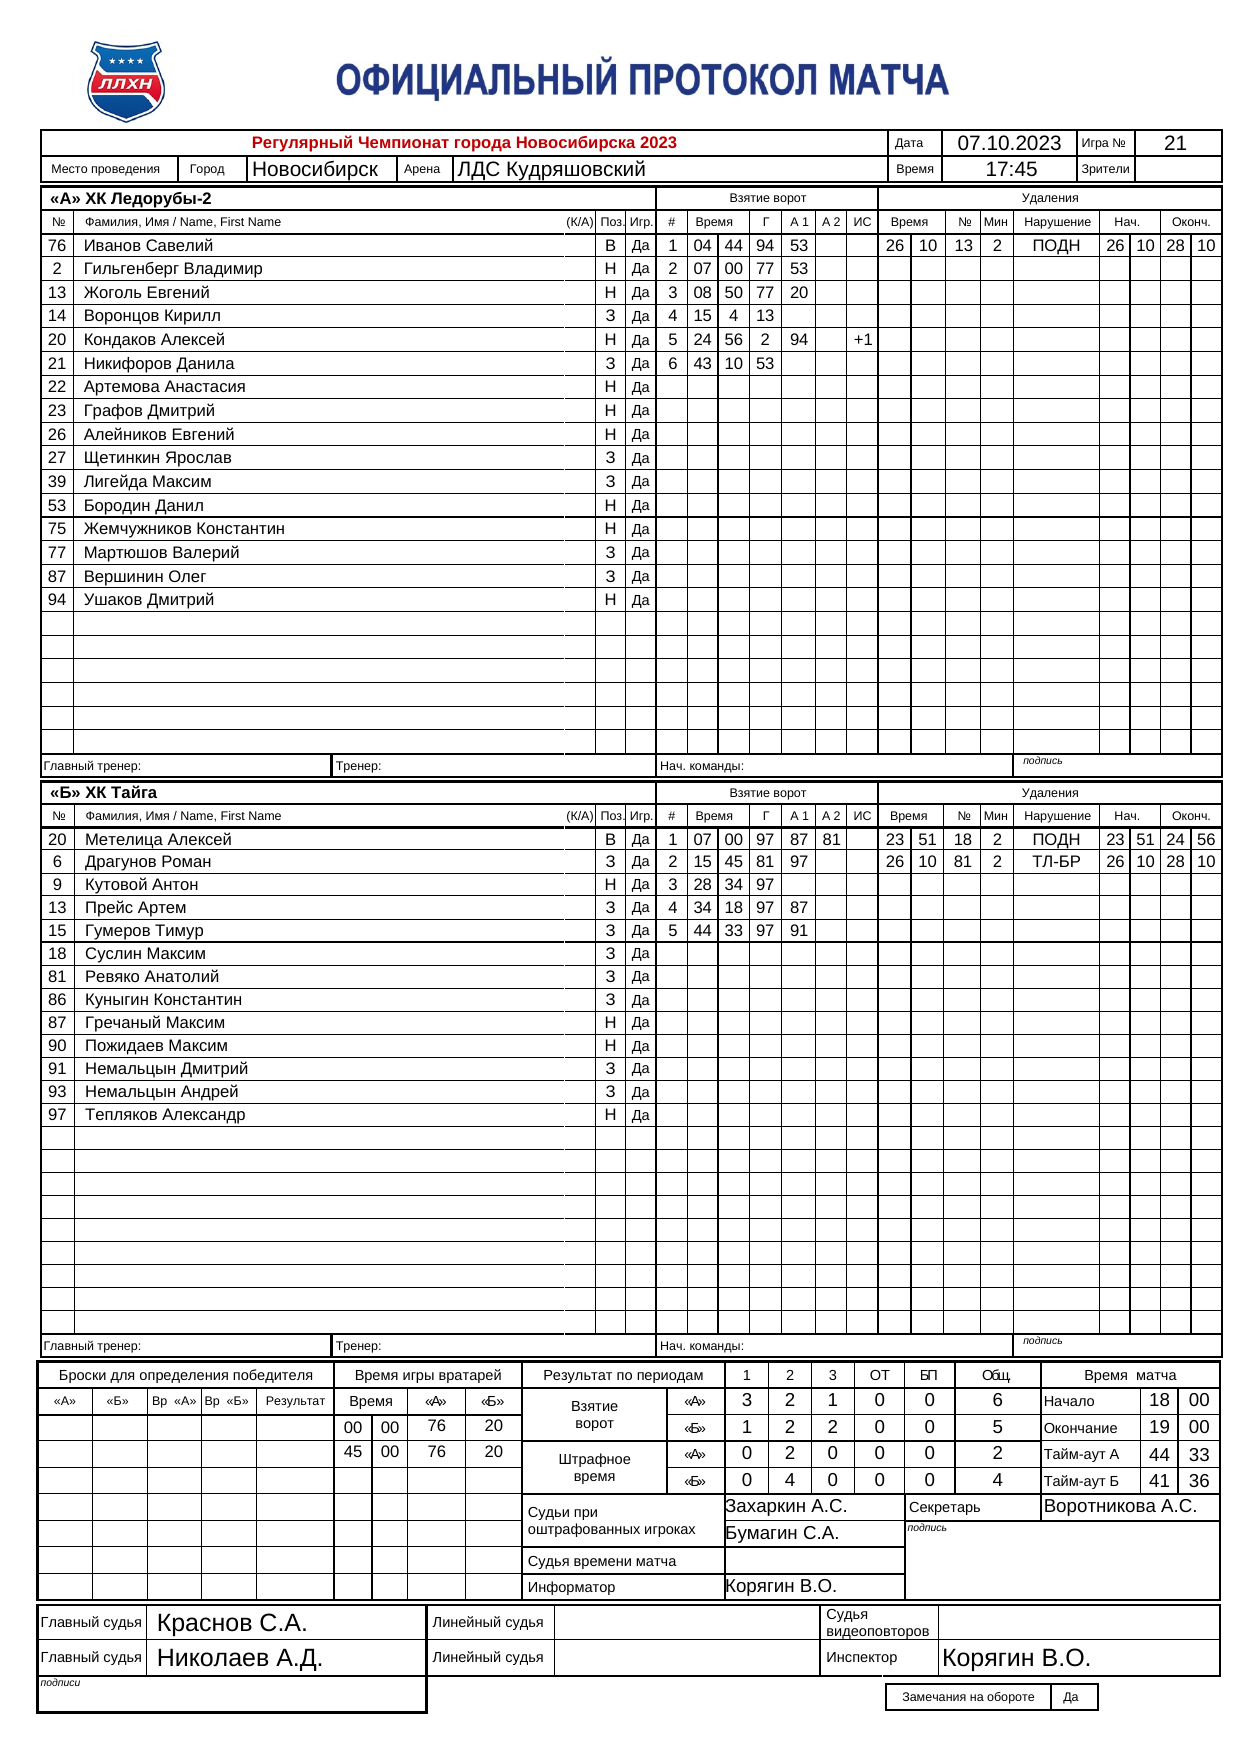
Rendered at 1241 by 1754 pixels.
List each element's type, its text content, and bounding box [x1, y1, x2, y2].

table_cell 97 [750, 896, 781, 918]
table_cell Линейный судья [428, 1606, 554, 1639]
table_cell [879, 966, 910, 987]
table_cell [1014, 1288, 1099, 1310]
table_cell № [946, 211, 980, 233]
table_cell [1014, 328, 1099, 351]
table_cell [1014, 1058, 1099, 1079]
table_header Удаления [879, 188, 1221, 209]
table_cell [688, 683, 717, 706]
table_cell [657, 1242, 687, 1264]
table_cell [373, 1521, 407, 1546]
table_cell Бумагин С.А. [726, 1521, 904, 1546]
table_cell [944, 1173, 980, 1195]
table_cell Графов Дмитрий [74, 399, 564, 422]
table_cell 18 [719, 896, 749, 918]
table_cell [879, 565, 910, 587]
table_cell «Б» [668, 1415, 724, 1440]
table_cell Нач. команды: [657, 755, 1012, 776]
table_cell [565, 352, 595, 374]
table_cell [688, 989, 717, 1011]
table_cell Да [626, 1058, 655, 1079]
table_cell Да [626, 305, 655, 327]
table_cell Нач. [1100, 211, 1160, 233]
table_cell 13 [946, 235, 980, 256]
table_cell [847, 541, 877, 564]
table_cell З [596, 943, 625, 964]
table_cell 2 [956, 1442, 1040, 1467]
table_cell [782, 588, 815, 611]
table_cell [782, 399, 815, 422]
table_cell [912, 305, 945, 327]
table_cell [335, 1574, 371, 1599]
table_cell 91 [42, 1058, 74, 1079]
table_cell [1192, 1219, 1221, 1241]
table_cell [688, 1012, 717, 1033]
table_cell [879, 257, 910, 280]
table_cell Да [626, 943, 655, 964]
table_cell 97 [782, 850, 815, 872]
table_cell [1131, 494, 1160, 516]
table_cell [1131, 1196, 1160, 1218]
table_cell В [596, 235, 625, 256]
table_cell [688, 1288, 717, 1310]
table_cell [39, 1416, 92, 1440]
table_cell [42, 1196, 74, 1218]
table_header БП [905, 1363, 954, 1387]
table_cell [596, 1150, 625, 1172]
table_cell 81 [944, 850, 980, 872]
table_cell Фамилия, Имя / Name, First Name [74, 211, 565, 233]
table_cell [912, 1311, 943, 1333]
table_cell [946, 352, 980, 374]
table_cell [1131, 257, 1160, 280]
table_cell [1131, 399, 1160, 422]
table_cell [1100, 305, 1129, 327]
table_cell [657, 518, 687, 540]
table_cell # [657, 805, 687, 826]
table_cell З [596, 305, 625, 327]
table_cell 17:45 [943, 157, 1076, 181]
table_cell 56 [719, 328, 749, 351]
table_cell Время [335, 1389, 407, 1413]
table_cell [565, 1288, 595, 1310]
table_cell [466, 1547, 521, 1573]
table_cell [565, 1265, 595, 1287]
table_cell [565, 636, 595, 658]
table_cell [1192, 494, 1221, 516]
table_cell [1100, 1288, 1129, 1310]
table_cell [373, 1494, 407, 1520]
table_cell [565, 659, 595, 682]
table_cell 0 [855, 1468, 904, 1493]
table_cell 50 [719, 281, 749, 303]
table_cell [688, 1058, 717, 1079]
table_cell [879, 1012, 910, 1033]
table_cell 2 [657, 850, 687, 872]
table_cell [74, 612, 564, 634]
table_cell 18 [42, 943, 74, 964]
table_cell [782, 376, 815, 398]
table_cell [912, 399, 945, 422]
table_cell [944, 1081, 980, 1103]
table_cell [816, 588, 846, 611]
table_cell [879, 612, 910, 634]
table_cell 34 [688, 896, 717, 918]
table_cell Да [626, 281, 655, 303]
table_cell [565, 470, 595, 493]
table_cell [750, 565, 781, 587]
table_cell [1161, 730, 1190, 753]
table_cell [1161, 281, 1190, 303]
table_cell 24 [688, 328, 717, 351]
table_cell [42, 1288, 74, 1310]
table_cell Н [596, 281, 625, 303]
table_cell [657, 1311, 687, 1333]
table_cell [75, 1219, 564, 1241]
table_cell [202, 1468, 256, 1493]
table_cell [912, 541, 945, 564]
table_cell [93, 1521, 147, 1546]
table_cell Иванов Савелий [74, 235, 564, 256]
table_cell [1100, 1127, 1129, 1149]
table_cell [1100, 683, 1129, 706]
table_cell 27 [42, 446, 73, 469]
table_cell Н [596, 494, 625, 516]
table_cell Время [688, 211, 749, 233]
table_cell [1100, 494, 1129, 516]
table_cell [879, 943, 910, 964]
table_cell [816, 235, 846, 256]
table_cell Игр. [626, 805, 655, 826]
table_cell [719, 399, 749, 422]
table_cell Да [626, 565, 655, 587]
table_cell 07 [688, 257, 717, 280]
table_cell [202, 1547, 256, 1573]
table_cell [981, 1173, 1013, 1195]
table_cell [565, 518, 595, 540]
table_cell [1192, 1196, 1221, 1218]
table_cell [879, 1081, 910, 1103]
table_cell [1100, 1242, 1129, 1264]
table_cell [466, 1574, 521, 1599]
table_cell 07 [688, 829, 717, 849]
table_cell Жемчужников Константин [74, 518, 564, 540]
table_cell [782, 1035, 815, 1057]
table_cell [750, 1127, 781, 1149]
table_header Взятие ворот [657, 188, 877, 209]
table_cell [912, 1219, 943, 1241]
table_cell [1014, 896, 1099, 918]
table_cell [1131, 1311, 1160, 1333]
table_cell [847, 1288, 877, 1310]
table_cell [1192, 730, 1221, 753]
table_cell [1100, 1058, 1129, 1079]
table_cell 0 [905, 1442, 954, 1467]
table_cell Оконч. [1161, 805, 1221, 826]
table_cell [565, 446, 595, 469]
table_cell 56 [1192, 829, 1221, 849]
table_cell [657, 1173, 687, 1195]
table_cell ПОДН [1014, 829, 1099, 849]
table_cell [750, 683, 781, 706]
table_cell [1131, 659, 1160, 682]
table_cell [1161, 943, 1190, 964]
table_cell 94 [42, 588, 73, 611]
table_cell З [596, 1058, 625, 1079]
table_cell [1014, 707, 1099, 729]
table_cell [847, 518, 877, 540]
table_cell [847, 1012, 877, 1033]
table_cell 94 [782, 328, 815, 351]
table_header Регулярный Чемпионат города Новосибирска 2023 [42, 131, 887, 155]
table_cell [981, 305, 1013, 327]
table_cell З [596, 470, 625, 493]
table_cell [912, 707, 945, 729]
table_cell Н [596, 874, 625, 895]
table_cell 0 [855, 1415, 904, 1440]
table_cell [688, 1035, 717, 1057]
table_cell 86 [42, 989, 74, 1011]
table_cell 10 [1192, 850, 1221, 872]
table_cell [912, 1196, 943, 1218]
table_cell [879, 446, 910, 469]
table_cell [847, 235, 877, 256]
table_cell [1014, 470, 1099, 493]
table_cell [42, 1219, 74, 1241]
table_cell 23 [879, 829, 910, 849]
table_cell [335, 1521, 371, 1546]
table_cell 20 [42, 328, 73, 351]
table_cell [75, 1242, 564, 1264]
table_cell [1161, 612, 1190, 634]
table_cell Поз. [596, 211, 625, 233]
table_cell [1161, 874, 1190, 895]
table_cell [719, 470, 749, 493]
table_cell [847, 305, 877, 327]
table_cell 53 [782, 257, 815, 280]
table_cell [944, 1035, 980, 1057]
table_cell [719, 541, 749, 564]
table_cell Н [596, 399, 625, 422]
table_cell [1014, 989, 1099, 1011]
table_cell [750, 541, 781, 564]
table_cell [626, 730, 655, 753]
table_cell [879, 1219, 910, 1241]
table_cell [816, 305, 846, 327]
table_cell [1131, 636, 1160, 658]
table_cell [981, 659, 1013, 682]
table_cell [1100, 1035, 1129, 1057]
table_cell [912, 352, 945, 374]
table_cell [912, 470, 945, 493]
table_cell [408, 1494, 465, 1520]
table_cell [1014, 1173, 1099, 1195]
table_cell Линейный судья [428, 1640, 554, 1675]
table_cell Н [596, 328, 625, 351]
table_cell [565, 235, 595, 256]
table_cell [944, 1150, 980, 1172]
table_cell [750, 1311, 781, 1333]
table_cell [719, 1242, 749, 1264]
table_cell [148, 1521, 201, 1546]
table_cell 2 [769, 1389, 811, 1413]
table_cell [847, 989, 877, 1011]
table_cell [657, 1035, 687, 1057]
table_cell [1192, 612, 1221, 634]
table_cell [688, 446, 717, 469]
table_cell Гречаный Максим [75, 1012, 564, 1033]
table_cell [1192, 376, 1221, 398]
table_cell [719, 1173, 749, 1195]
table_cell [719, 588, 749, 611]
table_cell [626, 1127, 655, 1149]
table_cell [719, 730, 749, 753]
table_cell [657, 636, 687, 658]
table_cell [750, 518, 781, 540]
table_cell [912, 281, 945, 303]
table_cell 2 [812, 1415, 854, 1440]
table_cell [816, 1173, 846, 1195]
table_cell [847, 446, 877, 469]
table_cell [148, 1441, 201, 1467]
table_cell [1192, 399, 1221, 422]
table_cell [1014, 874, 1099, 895]
table_cell Да [626, 446, 655, 469]
table_cell [596, 730, 625, 753]
table_cell [879, 1288, 910, 1310]
table_cell [688, 1150, 717, 1172]
table_cell [1161, 636, 1190, 658]
table_cell Да [626, 376, 655, 398]
table_cell [565, 1150, 595, 1172]
table_cell 2 [981, 829, 1013, 849]
table_cell [1161, 659, 1190, 682]
table_cell [39, 1441, 92, 1467]
table_cell 10 [719, 352, 749, 374]
table_cell 81 [750, 850, 781, 872]
table_cell [466, 1494, 521, 1520]
table_cell [750, 966, 781, 987]
table_cell [1161, 518, 1190, 540]
table_cell Вершинин Олег [74, 565, 564, 587]
table_cell [688, 659, 717, 682]
table_cell [816, 541, 846, 564]
table_cell [879, 730, 910, 753]
table_cell 6 [42, 850, 74, 872]
table_cell [1100, 1311, 1129, 1333]
table_cell [626, 1311, 655, 1333]
table_cell [981, 257, 1013, 280]
table_cell 26 [1100, 850, 1129, 872]
table_cell [1014, 1012, 1099, 1033]
table_cell [657, 399, 687, 422]
table_cell Ревяко Анатолий [75, 966, 564, 987]
table_cell [565, 1311, 595, 1333]
table_cell [782, 423, 815, 445]
table_cell [782, 1265, 815, 1287]
table_cell [1161, 1104, 1190, 1126]
table_cell [1100, 446, 1129, 469]
table_cell 15 [42, 920, 74, 941]
table_cell 10 [1131, 235, 1160, 256]
table_cell [981, 943, 1013, 964]
table_cell Н [596, 257, 625, 280]
table_cell [946, 399, 980, 422]
table_cell [1100, 518, 1129, 540]
table_cell [847, 565, 877, 587]
table_cell [782, 943, 815, 964]
table_cell [912, 446, 945, 469]
table_cell [565, 305, 595, 327]
table_cell [879, 707, 910, 729]
table_cell Окончание [1042, 1415, 1140, 1440]
table_cell [1192, 1242, 1221, 1264]
table_cell [782, 1173, 815, 1195]
table_cell [750, 588, 781, 611]
table_cell [981, 989, 1013, 1011]
table_cell [42, 612, 73, 634]
table_cell [1161, 683, 1190, 706]
table_cell [202, 1494, 256, 1520]
table_cell 21 [42, 352, 73, 374]
table_cell [912, 257, 945, 280]
table_cell [93, 1441, 147, 1467]
table_cell [1014, 494, 1099, 516]
table_cell [148, 1574, 201, 1599]
table_cell [981, 730, 1013, 753]
table_cell [657, 1219, 687, 1241]
table_cell Место проведения [42, 157, 177, 181]
table_cell [879, 636, 910, 658]
table_cell [373, 1547, 407, 1573]
table_cell «А» [668, 1442, 724, 1467]
table_cell [719, 1219, 749, 1241]
table_cell [946, 541, 980, 564]
table_cell Да [626, 352, 655, 374]
table_cell Начало [1042, 1389, 1140, 1413]
table_cell (К/А) [565, 211, 595, 233]
table_cell [750, 1058, 781, 1079]
table_cell [1014, 943, 1099, 964]
table_cell Тренер: [333, 1335, 655, 1356]
table_cell [1131, 730, 1160, 753]
table_cell [782, 1150, 815, 1172]
table_cell 4 [769, 1468, 811, 1493]
table_cell [719, 494, 749, 516]
table_cell [1100, 376, 1129, 398]
table_cell З [596, 896, 625, 918]
table_cell [847, 1265, 877, 1287]
table_cell [912, 1242, 943, 1264]
table_cell Нач. [1100, 805, 1160, 826]
table_cell [1161, 1196, 1190, 1218]
table_cell [1192, 423, 1221, 445]
table_cell [981, 399, 1013, 422]
table_cell [1192, 1311, 1221, 1333]
table_cell [981, 446, 1013, 469]
table_cell [565, 874, 595, 895]
table_cell [879, 494, 910, 516]
table_cell 00 [719, 829, 749, 849]
table_cell [719, 1104, 749, 1126]
table_cell [750, 707, 781, 729]
table_cell Ушаков Дмитрий [74, 588, 564, 611]
table_cell [626, 1173, 655, 1195]
table_cell [782, 874, 815, 895]
table_cell [1131, 1265, 1160, 1287]
table_cell [816, 257, 846, 280]
table_cell [1131, 376, 1160, 398]
table_cell 00 [373, 1416, 407, 1440]
table_cell [1161, 1173, 1190, 1195]
table_cell ИС [847, 805, 877, 826]
table_cell [565, 966, 595, 987]
table_cell [981, 281, 1013, 303]
table_cell [42, 683, 73, 706]
picture [5, 28, 1179, 129]
table_cell [1161, 470, 1190, 493]
table_cell [1100, 588, 1129, 611]
table_cell [750, 636, 781, 658]
table_cell [1131, 707, 1160, 729]
table_cell [946, 328, 980, 351]
table_cell [39, 1468, 92, 1493]
table_cell [782, 1311, 815, 1333]
table_cell [1100, 328, 1129, 351]
table_cell 26 [879, 850, 910, 872]
table_cell [912, 636, 945, 658]
table_cell [1161, 1265, 1190, 1287]
table_cell [1014, 1127, 1099, 1149]
table_cell 77 [750, 257, 781, 280]
table_header Время игры вратарей [335, 1363, 521, 1387]
table_cell Да [626, 1081, 655, 1103]
table_cell [816, 1104, 846, 1126]
table_cell [1100, 1173, 1129, 1195]
table_cell [596, 683, 625, 706]
table_cell подпись [1014, 755, 1221, 776]
table_cell [335, 1547, 371, 1573]
table_cell [75, 1288, 564, 1310]
table_cell [847, 1127, 877, 1149]
table_cell Корягин В.О. [726, 1575, 904, 1599]
table_cell [912, 1104, 943, 1126]
table_cell [981, 494, 1013, 516]
table_cell Да [626, 1035, 655, 1057]
table_cell [912, 659, 945, 682]
table_cell [688, 588, 717, 611]
table_cell [750, 1265, 781, 1287]
table_cell [782, 989, 815, 1011]
table_cell [847, 829, 877, 849]
table_cell [782, 1219, 815, 1241]
table_cell 00 [1179, 1415, 1219, 1440]
table_cell [879, 518, 910, 540]
table_cell [93, 1416, 147, 1440]
table_cell [202, 1521, 256, 1546]
table_cell [565, 989, 595, 1011]
table_cell [981, 1081, 1013, 1103]
table_cell [879, 588, 910, 611]
table_cell [912, 874, 943, 895]
table_cell Да [626, 235, 655, 256]
table_cell 90 [42, 1035, 74, 1057]
table_cell [466, 1521, 521, 1546]
table_cell # [657, 211, 687, 233]
table_cell 5 [657, 328, 687, 351]
table_cell 23 [1100, 829, 1129, 849]
table_cell [1131, 683, 1160, 706]
table_cell [1131, 1012, 1160, 1033]
table_cell [688, 565, 717, 587]
table_cell [879, 376, 910, 398]
table_cell [782, 730, 815, 753]
table_cell [39, 1547, 92, 1573]
table_header 3 [812, 1363, 854, 1387]
table_cell [42, 1242, 74, 1264]
table_cell [657, 423, 687, 445]
table_cell 39 [42, 470, 73, 493]
table_cell [944, 1288, 980, 1310]
table_cell [944, 1058, 980, 1079]
table_header «Б» ХК Тайга [42, 783, 655, 803]
table_cell [946, 494, 980, 516]
table_cell [555, 1606, 819, 1639]
table_header Броски для определения победителя [39, 1363, 333, 1387]
table_cell [879, 423, 910, 445]
table_cell [657, 494, 687, 516]
table_header Замечания на обороте [887, 1685, 1050, 1709]
table_cell Да [626, 541, 655, 564]
table_cell [466, 1468, 521, 1493]
table_header 07.10.2023 [943, 131, 1076, 155]
table_cell [565, 612, 595, 634]
table_cell Игр. [626, 211, 655, 233]
table_cell [148, 1416, 201, 1440]
table_cell Краснов С.А. [147, 1606, 425, 1639]
table_cell [981, 707, 1013, 729]
table_cell [719, 1035, 749, 1057]
table_cell [816, 1035, 846, 1057]
table_cell [1014, 1150, 1099, 1172]
table_cell [981, 966, 1013, 987]
table_cell [1131, 989, 1160, 1011]
table_cell Пожидаев Максим [75, 1035, 564, 1057]
table_cell 1 [657, 829, 687, 849]
table_cell [782, 966, 815, 987]
table_cell [816, 1242, 846, 1264]
table_cell [912, 1150, 943, 1172]
table_cell [816, 494, 846, 516]
table_cell [1161, 1219, 1190, 1241]
table_cell [944, 1265, 980, 1287]
table_cell [946, 730, 980, 753]
table_cell [1131, 423, 1160, 445]
table_cell [1131, 1150, 1160, 1172]
table_cell [879, 896, 910, 918]
table_cell [719, 966, 749, 987]
table_cell [847, 399, 877, 422]
table_cell [981, 352, 1013, 374]
table_cell [74, 636, 564, 658]
table_cell [555, 1640, 819, 1675]
table_cell [847, 683, 877, 706]
table_cell [782, 636, 815, 658]
table_cell [688, 1081, 717, 1103]
table_cell [1100, 707, 1129, 729]
table_cell [879, 399, 910, 422]
table_cell [657, 1058, 687, 1079]
table_cell [1161, 1127, 1190, 1149]
table_cell [626, 707, 655, 729]
table_cell З [596, 446, 625, 469]
table_cell [42, 707, 73, 729]
table_cell [879, 352, 910, 374]
table_cell [565, 896, 595, 918]
table_cell [75, 1311, 564, 1333]
table_cell 36 [1179, 1468, 1219, 1493]
table_cell [1100, 920, 1129, 941]
table_cell [565, 541, 595, 564]
table_cell [879, 328, 910, 351]
table_cell [1014, 281, 1099, 303]
table_cell Фамилия, Имя / Name, First Name [75, 805, 565, 826]
table_cell [1131, 1035, 1160, 1057]
table_cell [816, 1150, 846, 1172]
table_cell [946, 281, 980, 303]
table_cell [816, 352, 846, 374]
table_cell [657, 659, 687, 682]
table_cell [939, 1606, 1219, 1639]
table_cell [719, 1150, 749, 1172]
table_cell [946, 470, 980, 493]
table_cell [879, 470, 910, 493]
table_cell 0 [905, 1415, 954, 1440]
table_cell [1161, 1035, 1190, 1057]
table_cell [148, 1547, 201, 1573]
table_cell [879, 989, 910, 1011]
table_cell [1161, 920, 1190, 941]
table_cell [847, 494, 877, 516]
table_cell Время [879, 211, 945, 233]
table_cell [719, 683, 749, 706]
table_cell [626, 636, 655, 658]
table_cell Поз. [596, 805, 625, 826]
table_cell подписи [39, 1677, 425, 1711]
table_cell 45 [719, 850, 749, 872]
table_cell [1192, 1288, 1221, 1310]
table_cell З [596, 352, 625, 374]
table_cell 97 [750, 920, 781, 941]
table_cell [750, 989, 781, 1011]
table_cell [1161, 1012, 1190, 1033]
table_cell [847, 612, 877, 634]
table_cell [750, 399, 781, 422]
table_cell [39, 1521, 92, 1546]
table_cell [750, 1219, 781, 1241]
table_cell З [596, 541, 625, 564]
table_cell ЛДС Кудряшовский [454, 157, 887, 181]
table_cell [816, 659, 846, 682]
table_cell Алейников Евгений [74, 423, 564, 445]
table_cell Главный судья [39, 1606, 146, 1639]
table_cell [657, 541, 687, 564]
table_cell [1100, 1219, 1129, 1241]
table_cell [719, 565, 749, 587]
table_cell 44 [719, 235, 749, 256]
table_cell 76 [408, 1441, 465, 1467]
table_cell [912, 1288, 943, 1310]
table_cell Бородин Данил [74, 494, 564, 516]
table_cell Да [626, 989, 655, 1011]
table_cell [148, 1468, 201, 1493]
table_cell [719, 1311, 749, 1333]
table_cell [1014, 1311, 1099, 1333]
table_cell [565, 1081, 595, 1103]
table_cell [1014, 1196, 1099, 1218]
table_cell 6 [956, 1389, 1040, 1413]
table_cell [750, 943, 781, 964]
table_cell [565, 423, 595, 445]
table_cell [1192, 1035, 1221, 1057]
table_cell [946, 565, 980, 587]
table_cell [626, 683, 655, 706]
table_cell 53 [750, 352, 781, 374]
table_cell 20 [466, 1441, 521, 1467]
table_cell 34 [719, 874, 749, 895]
table_cell [1100, 1012, 1129, 1033]
table_cell 97 [750, 829, 781, 849]
table_cell [1161, 376, 1190, 398]
table_cell [657, 446, 687, 469]
table_cell 53 [782, 235, 815, 256]
table_cell [42, 730, 73, 753]
table_cell [1192, 1173, 1221, 1195]
table_cell 0 [855, 1389, 904, 1413]
table_cell [657, 989, 687, 1011]
table_cell [565, 730, 595, 753]
table_cell Да [626, 423, 655, 445]
table_cell [981, 518, 1013, 540]
table_cell 13 [42, 896, 74, 918]
table_cell 87 [782, 896, 815, 918]
table_cell Да [626, 1012, 655, 1033]
table_cell [596, 612, 625, 634]
table_cell [42, 659, 73, 682]
table_cell [1014, 659, 1099, 682]
table_cell Да [626, 328, 655, 351]
table_cell [847, 1058, 877, 1079]
table_cell [39, 1574, 92, 1599]
table_cell [981, 1104, 1013, 1126]
table_cell [847, 1150, 877, 1172]
table_cell [1131, 1058, 1160, 1079]
table_cell З [596, 1081, 625, 1103]
table_cell [74, 659, 564, 682]
table_cell [688, 494, 717, 516]
table_cell [816, 636, 846, 658]
table_cell (К/А) [565, 805, 595, 826]
table_cell 33 [1179, 1441, 1219, 1467]
table_cell «А» [668, 1389, 724, 1413]
table_cell Н [596, 376, 625, 398]
table_cell [816, 1012, 846, 1033]
table_cell [565, 707, 595, 729]
table_cell [912, 423, 945, 445]
table_cell [719, 943, 749, 964]
table_cell [816, 281, 846, 303]
table_cell [688, 636, 717, 658]
table_cell [1131, 1081, 1160, 1103]
table_cell [750, 423, 781, 445]
table_cell [782, 565, 815, 587]
table_cell З [596, 565, 625, 587]
table_cell Штрафное время [523, 1442, 666, 1493]
table_cell [847, 1081, 877, 1103]
table_cell ИС [847, 211, 877, 233]
table_cell [1100, 257, 1129, 280]
table_header Дата [889, 131, 941, 155]
table_cell [847, 659, 877, 682]
table_cell Гумеров Тимур [75, 920, 564, 941]
table_cell [847, 1242, 877, 1264]
table_cell З [596, 920, 625, 941]
table_cell [981, 896, 1013, 918]
table_cell [596, 636, 625, 658]
table_cell Нарушение [1014, 211, 1099, 233]
table_cell [408, 1547, 465, 1573]
table_cell 43 [688, 352, 717, 374]
table_cell [657, 1150, 687, 1172]
table_cell [626, 1219, 655, 1241]
table_cell [879, 281, 910, 303]
table_cell [816, 850, 846, 872]
table_cell Секретарь [906, 1495, 1040, 1520]
table_cell [719, 1012, 749, 1033]
table_cell [944, 1104, 980, 1126]
table_cell [1014, 1035, 1099, 1057]
table_cell 00 [1179, 1389, 1219, 1413]
table_cell [1014, 399, 1099, 422]
table_cell Мин [981, 805, 1013, 826]
table_cell Да [626, 896, 655, 918]
table_cell [1131, 1104, 1160, 1126]
table_cell [879, 1104, 910, 1126]
table_cell [944, 1196, 980, 1218]
table_cell [946, 707, 980, 729]
table_cell ТЛ-БР [1014, 850, 1099, 872]
table_cell А 2 [816, 805, 846, 826]
table_cell 18 [1141, 1389, 1177, 1413]
table_cell [847, 707, 877, 729]
table_cell 5 [657, 920, 687, 941]
table_cell [1161, 423, 1190, 445]
table_cell [688, 707, 717, 729]
table_cell [782, 541, 815, 564]
table_cell [626, 1265, 655, 1287]
table_cell 10 [1131, 850, 1160, 872]
table_cell 22 [42, 376, 73, 398]
table_cell [750, 659, 781, 682]
table_cell [1100, 1081, 1129, 1103]
table_cell [946, 376, 980, 398]
table_cell [1131, 541, 1160, 564]
table_cell [981, 1058, 1013, 1079]
table_cell 4 [657, 305, 687, 327]
table_cell [688, 1219, 717, 1241]
table_cell [981, 612, 1013, 634]
table_cell [565, 281, 595, 303]
table_cell [782, 1288, 815, 1310]
table_cell [981, 470, 1013, 493]
table_cell 0 [905, 1468, 954, 1493]
table_cell [847, 470, 877, 493]
table_cell 0 [812, 1468, 854, 1493]
table_cell [1131, 281, 1160, 303]
table_cell [750, 470, 781, 493]
table_cell Время [889, 157, 941, 181]
table_cell 33 [719, 920, 749, 941]
table_cell [782, 1196, 815, 1218]
table_cell [1100, 565, 1129, 587]
table_cell [912, 730, 945, 753]
table_cell Главный тренер: [42, 1335, 330, 1356]
table_cell А 1 [782, 805, 815, 826]
table_cell [1192, 305, 1221, 327]
table_cell [816, 1058, 846, 1079]
table_cell [782, 518, 815, 540]
table_cell Мин [981, 211, 1013, 233]
table_cell [1131, 352, 1160, 374]
table_cell Да [626, 920, 655, 941]
table_cell [750, 376, 781, 398]
table_cell [782, 707, 815, 729]
table_cell [1014, 376, 1099, 398]
table_cell [912, 328, 945, 351]
table_cell [626, 612, 655, 634]
table_cell Да [626, 518, 655, 540]
table_cell [1131, 920, 1160, 941]
table_cell [719, 518, 749, 540]
table_cell [657, 966, 687, 987]
table_cell 44 [1141, 1441, 1177, 1467]
table_cell [782, 1081, 815, 1103]
table_header Удаления [879, 783, 1221, 803]
table_cell [565, 1035, 595, 1057]
table_cell Воротникова А.С. [1042, 1495, 1219, 1520]
table_cell [1100, 1104, 1129, 1126]
table_cell [981, 1219, 1013, 1241]
table_cell 26 [42, 423, 73, 445]
table_cell Лигейда Максим [74, 470, 564, 493]
table_cell [39, 1494, 92, 1520]
table_cell 28 [1161, 235, 1190, 256]
table_cell 20 [42, 829, 74, 849]
table_cell [657, 1104, 687, 1126]
table_cell 9 [42, 874, 74, 895]
table_header Общ. [956, 1363, 1040, 1387]
table_cell Суслин Максим [75, 943, 564, 964]
table_cell Прейс Артем [75, 896, 564, 918]
table_cell [75, 1173, 564, 1195]
table_cell [74, 707, 564, 729]
table_cell 00 [335, 1416, 371, 1440]
table_cell [912, 1012, 943, 1033]
table_cell 00 [373, 1441, 407, 1467]
table_cell Взятие ворот [523, 1389, 666, 1440]
table_cell [912, 966, 943, 987]
table_cell 10 [1192, 235, 1221, 256]
table_cell ПОДН [1014, 235, 1099, 256]
table_cell 0 [726, 1468, 768, 1493]
table_cell [782, 446, 815, 469]
table_cell [981, 565, 1013, 587]
table_cell [1192, 328, 1221, 351]
table_cell [726, 1548, 904, 1573]
table_cell Воронцов Кирилл [74, 305, 564, 327]
table_cell [688, 943, 717, 964]
table_cell [657, 1288, 687, 1310]
table_cell [719, 423, 749, 445]
table_cell [879, 1058, 910, 1079]
table_cell [1100, 966, 1129, 987]
table_cell [1192, 588, 1221, 611]
table_cell [944, 896, 980, 918]
table_cell [1131, 518, 1160, 540]
table_cell [719, 1058, 749, 1079]
table_cell «Б» [93, 1389, 147, 1413]
table_cell [565, 565, 595, 587]
table_cell [565, 829, 595, 849]
table_cell [1161, 565, 1190, 587]
table_cell № [42, 211, 73, 233]
table_cell 13 [42, 281, 73, 303]
table_cell [883, 1677, 1220, 1681]
table_cell [879, 920, 910, 941]
table_cell [1192, 1127, 1221, 1149]
table_cell З [596, 850, 625, 872]
table_cell 77 [750, 281, 781, 303]
table_cell [912, 989, 943, 1011]
table_cell [981, 1196, 1013, 1218]
table_cell [1192, 989, 1221, 1011]
table_cell [1014, 565, 1099, 587]
table_cell Тренер: [333, 755, 655, 776]
table_cell Нарушение [1014, 805, 1099, 826]
table_cell [596, 1173, 625, 1195]
table_cell [1100, 874, 1129, 895]
table_cell [719, 612, 749, 634]
table_cell Время [688, 805, 749, 826]
table_cell 00 [719, 257, 749, 280]
table_cell Г [750, 805, 781, 826]
table_cell [719, 636, 749, 658]
table_cell [1161, 399, 1190, 422]
table_cell [1131, 1288, 1160, 1310]
table_cell 18 [944, 829, 980, 849]
table_cell 2 [981, 235, 1013, 256]
table_cell [688, 541, 717, 564]
table_cell [1014, 636, 1099, 658]
table_cell [912, 683, 945, 706]
table_cell [257, 1468, 333, 1493]
table_cell 91 [782, 920, 815, 941]
table_cell 2 [769, 1415, 811, 1440]
table_cell [1014, 1081, 1099, 1103]
table_cell [944, 1242, 980, 1264]
table_cell [1100, 399, 1129, 422]
table_cell Да [626, 494, 655, 516]
table_cell [1100, 423, 1129, 445]
table_cell [847, 920, 877, 941]
table_cell [1192, 659, 1221, 682]
table_cell [565, 328, 595, 351]
table_cell [912, 1035, 943, 1057]
table_cell [1014, 518, 1099, 540]
table_cell [750, 1196, 781, 1218]
table_cell [847, 943, 877, 964]
table_cell [981, 328, 1013, 351]
table_cell Н [596, 1035, 625, 1057]
table_cell [1014, 612, 1099, 634]
table_cell [1131, 446, 1160, 469]
table_cell [782, 1242, 815, 1264]
table_cell [981, 588, 1013, 611]
table_cell [750, 1242, 781, 1264]
table_cell 14 [42, 305, 73, 327]
table_cell 08 [688, 281, 717, 303]
table_cell [944, 1012, 980, 1033]
table_cell [565, 1173, 595, 1195]
table_cell 4 [657, 896, 687, 918]
table_cell [75, 1150, 564, 1172]
table_cell [335, 1494, 371, 1520]
table_cell [1099, 1682, 1220, 1711]
table_cell [1014, 966, 1099, 987]
table_cell [1014, 920, 1099, 941]
table_cell [1161, 1081, 1190, 1103]
table_cell [847, 1035, 877, 1057]
table_cell [782, 1127, 815, 1149]
table_cell [93, 1547, 147, 1573]
table_cell 0 [812, 1442, 854, 1467]
table_cell [782, 1012, 815, 1033]
table_header 21 [1136, 131, 1221, 155]
table_cell [981, 423, 1013, 445]
table_cell Судья видеоповторов [821, 1606, 938, 1639]
table_cell [816, 1311, 846, 1333]
table_cell подпись [906, 1522, 1219, 1599]
table_cell [1192, 683, 1221, 706]
table_cell [657, 707, 687, 729]
table_cell 28 [688, 874, 717, 895]
table_cell 24 [1161, 829, 1190, 849]
table_cell [373, 1574, 407, 1599]
table_cell [1131, 612, 1160, 634]
table_cell Тайм-аут Б [1042, 1468, 1140, 1493]
table_cell [816, 328, 846, 351]
table_cell [981, 683, 1013, 706]
table_cell [1192, 257, 1221, 280]
table_cell [1192, 281, 1221, 303]
table_cell [1131, 565, 1160, 587]
table_cell [1100, 1196, 1129, 1218]
table_cell Захаркин А.С. [726, 1495, 904, 1520]
table_cell [1014, 305, 1099, 327]
table_cell 2 [657, 257, 687, 280]
table_cell [688, 470, 717, 493]
table_cell 19 [1141, 1415, 1177, 1440]
table_cell Щетинкин Ярослав [74, 446, 564, 469]
table_cell [1100, 352, 1129, 374]
table_cell 2 [981, 850, 1013, 872]
table_header 1 [726, 1363, 768, 1387]
table_cell [816, 896, 846, 918]
table_cell [847, 1219, 877, 1241]
table_cell [782, 683, 815, 706]
table_cell [1131, 1219, 1160, 1241]
table_cell [782, 1104, 815, 1126]
table_cell 10 [912, 235, 945, 256]
table_cell [408, 1521, 465, 1546]
table_cell [657, 1196, 687, 1218]
table_cell Да [626, 399, 655, 422]
table_cell [750, 730, 781, 753]
table_cell Главный судья [39, 1640, 146, 1675]
table_cell [946, 518, 980, 540]
table_cell 81 [42, 966, 74, 987]
table_cell [202, 1441, 256, 1467]
table_cell Инспектор [821, 1640, 938, 1675]
table_cell 15 [688, 305, 717, 327]
table_cell Нач. команды: [657, 1335, 1012, 1356]
table_cell [1192, 1104, 1221, 1126]
table_cell Никифоров Данила [74, 352, 564, 374]
table_cell Немальцын Андрей [75, 1081, 564, 1103]
table_cell [1161, 352, 1190, 374]
table_cell 28 [1161, 850, 1190, 872]
table_cell Куныгин Константин [75, 989, 564, 1011]
table_cell [879, 1196, 910, 1218]
table_cell +1 [847, 328, 877, 351]
table_cell 2 [42, 257, 73, 280]
table_cell [335, 1468, 371, 1493]
table_cell [981, 920, 1013, 941]
table_header Результат по периодам [523, 1363, 724, 1387]
table_cell 13 [750, 305, 781, 327]
table_cell Метелица Алексей [75, 829, 564, 849]
table_cell [75, 1265, 564, 1287]
table_cell [782, 470, 815, 493]
table_cell [981, 1150, 1013, 1172]
table_header Взятие ворот [657, 783, 877, 803]
table_cell [944, 1127, 980, 1149]
table_cell [816, 920, 846, 941]
table_cell [1100, 989, 1129, 1011]
table_cell 1 [726, 1415, 768, 1440]
table_header 2 [769, 1363, 811, 1387]
table_cell [1100, 659, 1129, 682]
table_cell Н [596, 1012, 625, 1033]
table_cell 0 [726, 1442, 768, 1467]
table_cell [816, 1081, 846, 1103]
table_cell [42, 636, 73, 658]
table_cell Да [626, 850, 655, 872]
table_cell [1100, 1150, 1129, 1172]
table_cell [565, 920, 595, 941]
table_cell [1192, 470, 1221, 493]
table_cell [750, 1150, 781, 1172]
table_cell [1161, 328, 1190, 351]
table_cell Да [626, 588, 655, 611]
table_cell [750, 1173, 781, 1195]
table_cell [1192, 518, 1221, 540]
table_cell [1131, 305, 1160, 327]
table_cell [981, 1265, 1013, 1287]
table_cell Корягин В.О. [939, 1640, 1219, 1675]
table_cell [93, 1574, 147, 1599]
table_cell 04 [688, 235, 717, 256]
table_cell Новосибирск [248, 157, 396, 181]
table_cell [946, 659, 980, 682]
table_cell Жоголь Евгений [74, 281, 564, 303]
table_cell [688, 399, 717, 422]
table_cell [912, 943, 943, 964]
table_cell [1161, 257, 1190, 280]
table_cell [565, 1012, 595, 1033]
table_cell 97 [750, 874, 781, 895]
table_cell [596, 1288, 625, 1310]
table_cell [1131, 943, 1160, 964]
table_cell [912, 1173, 943, 1195]
table_cell [912, 1127, 943, 1149]
table_cell [1192, 541, 1221, 564]
table_cell [688, 376, 717, 398]
table_cell 76 [408, 1416, 465, 1440]
table_cell [847, 1311, 877, 1333]
table_cell Арена [398, 157, 452, 181]
table_cell 51 [1131, 829, 1160, 849]
table_cell [596, 707, 625, 729]
table_cell 45 [335, 1441, 371, 1467]
table_cell [657, 565, 687, 587]
table_cell [912, 1058, 943, 1079]
table_cell Судьи при оштрафованных игроках [523, 1495, 724, 1546]
table_cell Г [750, 211, 781, 233]
table_cell [719, 989, 749, 1011]
table_cell 87 [42, 565, 73, 587]
table_cell [816, 423, 846, 445]
table_cell [750, 1104, 781, 1126]
table_cell Н [596, 588, 625, 611]
table_cell [879, 1242, 910, 1264]
table_cell Главный тренер: [42, 755, 330, 776]
table_cell [596, 1219, 625, 1241]
table_cell Время [879, 805, 943, 826]
table_cell [657, 943, 687, 964]
table_cell 93 [42, 1081, 74, 1103]
table_cell [1192, 352, 1221, 374]
table_cell 23 [42, 399, 73, 422]
table_cell [596, 1127, 625, 1149]
table_cell [816, 707, 846, 729]
table_cell [596, 1242, 625, 1264]
table_cell 76 [42, 235, 73, 256]
table_cell [1161, 1058, 1190, 1079]
table_cell [1192, 1081, 1221, 1103]
table_cell [626, 1150, 655, 1172]
table_cell [912, 494, 945, 516]
table_cell 1 [657, 235, 687, 256]
table_cell [688, 1265, 717, 1287]
table_cell [657, 1012, 687, 1033]
table_cell [148, 1494, 201, 1520]
table_cell [1161, 1311, 1190, 1333]
table_cell [1100, 636, 1129, 658]
table_cell [1014, 730, 1099, 753]
table_cell [596, 1311, 625, 1333]
table_cell [1131, 588, 1160, 611]
table_cell 3 [726, 1389, 768, 1413]
table_cell [944, 943, 980, 964]
table_cell [847, 966, 877, 987]
table_cell № [944, 805, 980, 826]
table_cell [257, 1521, 333, 1546]
table_cell [657, 470, 687, 493]
table_cell [816, 989, 846, 1011]
table_cell [719, 1288, 749, 1310]
table_cell [1014, 588, 1099, 611]
table_cell [688, 1104, 717, 1126]
table_cell Тайм-аут А [1042, 1441, 1140, 1467]
table_cell [408, 1574, 465, 1599]
table_cell [944, 874, 980, 895]
table_cell [1192, 636, 1221, 658]
table_cell [428, 1677, 882, 1711]
table_cell [879, 305, 910, 327]
table_cell [912, 376, 945, 398]
table_cell [981, 1242, 1013, 1264]
table_cell «Б » [466, 1389, 521, 1413]
table_cell [1100, 612, 1129, 634]
table_cell [1161, 966, 1190, 987]
table_cell З [596, 966, 625, 987]
table_cell 51 [912, 829, 943, 849]
table_cell 2 [750, 328, 781, 351]
table_cell [1014, 683, 1099, 706]
table_cell [202, 1416, 256, 1440]
table_cell Судья времени матча [523, 1548, 724, 1573]
table_cell 81 [816, 829, 846, 849]
table_cell [688, 1311, 717, 1333]
table_cell [565, 683, 595, 706]
table_cell [596, 1265, 625, 1287]
table_cell [981, 541, 1013, 564]
table_cell Драгунов Роман [75, 850, 564, 872]
table_cell [1161, 989, 1190, 1011]
table_cell [657, 1127, 687, 1149]
table_cell [879, 874, 910, 895]
table_cell [257, 1441, 333, 1467]
table_cell [688, 423, 717, 445]
table_cell Информатор [523, 1575, 724, 1599]
table_cell [1014, 257, 1099, 280]
table_cell 97 [42, 1104, 74, 1126]
table_cell [981, 1311, 1013, 1333]
table_cell [847, 376, 877, 398]
table_cell [750, 612, 781, 634]
table_cell [1161, 1288, 1190, 1310]
table_cell [1192, 874, 1221, 895]
table_cell [782, 352, 815, 374]
table_cell Да [626, 470, 655, 493]
table_cell 1 [812, 1389, 854, 1413]
table_cell 94 [750, 235, 781, 256]
table_cell 44 [688, 920, 717, 941]
table_cell [657, 612, 687, 634]
table_cell Кондаков Алексей [74, 328, 564, 351]
table_cell [946, 636, 980, 658]
table_cell [782, 1058, 815, 1079]
table_cell [719, 707, 749, 729]
table_cell [946, 446, 980, 469]
table_cell [816, 565, 846, 587]
table_cell [816, 446, 846, 469]
table_cell [1192, 565, 1221, 587]
table_cell [42, 1265, 74, 1287]
table_cell [1192, 1058, 1221, 1079]
table_cell [946, 257, 980, 280]
table_cell [626, 1196, 655, 1218]
table_cell Зрители [1078, 157, 1134, 181]
table_cell [782, 659, 815, 682]
table_cell [847, 588, 877, 611]
table_cell [981, 1127, 1013, 1149]
table_cell [946, 588, 980, 611]
table_cell [1161, 494, 1190, 516]
table_cell [847, 352, 877, 374]
table_cell [816, 683, 846, 706]
table_cell Немальцын Дмитрий [75, 1058, 564, 1079]
table_cell [847, 281, 877, 303]
table_cell [816, 399, 846, 422]
table_cell [657, 1265, 687, 1287]
table_cell Город [179, 157, 246, 181]
table_cell [879, 1127, 910, 1149]
table_cell [750, 1081, 781, 1103]
table_cell [1014, 1219, 1099, 1241]
table_cell [750, 1035, 781, 1057]
table_cell [912, 920, 943, 941]
table_cell Да [626, 257, 655, 280]
table_cell [565, 1127, 595, 1149]
table_header ОТ [855, 1363, 904, 1387]
table_cell [912, 1265, 943, 1287]
table_cell [847, 896, 877, 918]
table_cell [257, 1416, 333, 1440]
table_cell [981, 1288, 1013, 1310]
table_cell [912, 1081, 943, 1103]
table_cell [1014, 1104, 1099, 1126]
table_cell [981, 636, 1013, 658]
table_cell [1131, 1242, 1160, 1264]
table_cell [565, 399, 595, 422]
table_cell [1100, 470, 1129, 493]
table_cell [879, 1265, 910, 1287]
table_cell «А» [39, 1389, 92, 1413]
table_cell [946, 683, 980, 706]
table_cell подпись [1014, 1335, 1221, 1356]
table_cell [42, 1173, 74, 1195]
table_cell [816, 1196, 846, 1218]
table_cell Артемова Анастасия [74, 376, 564, 398]
table_cell [816, 1288, 846, 1310]
table_cell [1192, 920, 1221, 941]
table_cell Н [596, 1104, 625, 1126]
table_cell [657, 683, 687, 706]
table_cell Результат [257, 1389, 333, 1413]
table_cell [1014, 352, 1099, 374]
table_cell З [596, 989, 625, 1011]
table_cell 53 [42, 494, 73, 516]
table_cell [565, 1242, 595, 1264]
table_cell [1131, 470, 1160, 493]
table_cell № [42, 805, 74, 826]
table_cell [847, 423, 877, 445]
table_cell [816, 943, 846, 964]
table_cell [847, 850, 877, 872]
table_cell Гильгенберг Владимир [74, 257, 564, 280]
table_cell [750, 494, 781, 516]
table_cell [75, 1127, 564, 1149]
table_cell [879, 683, 910, 706]
table_cell [816, 612, 846, 634]
table_cell Мартюшов Валерий [74, 541, 564, 564]
table_cell [1136, 157, 1221, 181]
table_cell [816, 874, 846, 895]
table_cell [1161, 446, 1190, 469]
table_cell [719, 659, 749, 682]
table_cell [565, 494, 595, 516]
table_cell [1161, 305, 1190, 327]
table_cell [816, 1127, 846, 1149]
table_cell Тепляков Александр [75, 1104, 564, 1126]
table_cell [1014, 541, 1099, 564]
table_cell Да [626, 966, 655, 987]
table_cell [373, 1468, 407, 1493]
table_cell [688, 612, 717, 634]
table_cell [202, 1574, 256, 1599]
table_cell [1192, 896, 1221, 918]
table_cell [688, 1127, 717, 1149]
table_cell [879, 541, 910, 564]
table_cell [688, 1173, 717, 1195]
table_cell [944, 920, 980, 941]
table_cell [626, 1242, 655, 1264]
table_cell [719, 1265, 749, 1287]
table_cell [912, 896, 943, 918]
table_cell Кутовой Антон [75, 874, 564, 895]
table_cell 20 [466, 1416, 521, 1440]
table_header Время матча [1042, 1363, 1219, 1387]
table_cell [782, 612, 815, 634]
table_cell 15 [688, 850, 717, 872]
table_cell [879, 1311, 910, 1333]
table_cell [816, 1219, 846, 1241]
table_cell 0 [855, 1442, 904, 1467]
table_cell [750, 1288, 781, 1310]
table_cell 75 [42, 518, 73, 540]
table_cell [719, 1081, 749, 1103]
table_cell 77 [42, 541, 73, 564]
table_cell [1192, 1150, 1221, 1172]
table_cell [847, 1104, 877, 1126]
table_cell [981, 874, 1013, 895]
table_cell [816, 376, 846, 398]
table_cell [657, 588, 687, 611]
table_cell [1161, 707, 1190, 729]
table_cell [1192, 943, 1221, 964]
table_cell Вр «А» [148, 1389, 201, 1413]
table_cell «Б» [668, 1468, 724, 1493]
table_cell 6 [657, 352, 687, 374]
table_cell [719, 446, 749, 469]
table_cell 2 [769, 1442, 811, 1467]
table_cell Да [626, 1104, 655, 1126]
table_cell [1131, 1127, 1160, 1149]
table_cell 0 [905, 1389, 954, 1413]
table_cell [750, 446, 781, 469]
table_cell Да [626, 874, 655, 895]
table_cell [1161, 896, 1190, 918]
table_cell [816, 1265, 846, 1287]
table_cell [981, 1035, 1013, 1057]
table_cell [782, 305, 815, 327]
table_cell [1161, 541, 1190, 564]
table_cell [42, 1150, 74, 1172]
table_cell [1014, 423, 1099, 445]
table_cell [1100, 730, 1129, 753]
table_cell [257, 1574, 333, 1599]
table_cell [946, 305, 980, 327]
table_cell [565, 943, 595, 964]
table_cell 4 [719, 305, 749, 327]
table_cell [847, 1173, 877, 1195]
table_cell [879, 1150, 910, 1172]
table_cell Н [596, 518, 625, 540]
table_header «А» ХК Ледорубы-2 [42, 188, 655, 209]
table_cell [657, 730, 687, 753]
table_cell [688, 1242, 717, 1264]
table_cell [1192, 966, 1221, 987]
table_cell [565, 1058, 595, 1079]
table_cell [657, 1081, 687, 1103]
table_cell [1100, 541, 1129, 564]
table_cell А 1 [782, 211, 815, 233]
table_cell 87 [782, 829, 815, 849]
table_cell [1192, 446, 1221, 469]
table_cell [74, 683, 564, 706]
table_cell Вр «Б» [202, 1389, 256, 1413]
table_cell 3 [657, 281, 687, 303]
table_cell [1192, 707, 1221, 729]
table_cell [944, 1219, 980, 1241]
table_cell [565, 1219, 595, 1241]
table_cell [565, 850, 595, 872]
table_cell [1131, 328, 1160, 351]
table_cell 26 [879, 235, 910, 256]
table_cell [816, 518, 846, 540]
table_cell [565, 1104, 595, 1126]
table_cell [1100, 943, 1129, 964]
table_cell [1192, 1012, 1221, 1033]
table_cell 5 [956, 1415, 1040, 1440]
table_cell [688, 1196, 717, 1218]
table_cell [596, 659, 625, 682]
table_cell [912, 612, 945, 634]
table_cell [847, 257, 877, 280]
table_cell [981, 1012, 1013, 1033]
table_cell [981, 376, 1013, 398]
table_cell В [596, 829, 625, 849]
table_cell [565, 1196, 595, 1218]
table_cell [1131, 874, 1160, 895]
table_cell [1161, 1242, 1190, 1264]
table_cell [750, 1012, 781, 1033]
table_cell [944, 966, 980, 987]
table_cell [847, 730, 877, 753]
table_cell [75, 1196, 564, 1218]
table_cell [42, 1127, 74, 1149]
table_cell [1100, 896, 1129, 918]
table_cell [657, 376, 687, 398]
table_header Игра № [1078, 131, 1134, 155]
table_cell 26 [1100, 235, 1129, 256]
table_cell [257, 1547, 333, 1573]
table_cell [912, 518, 945, 540]
table_cell [912, 588, 945, 611]
table_cell [879, 1035, 910, 1057]
table_cell [847, 636, 877, 658]
table_cell [688, 730, 717, 753]
table_cell [257, 1494, 333, 1520]
table_cell 20 [782, 281, 815, 303]
table_cell [688, 966, 717, 987]
table_cell [1131, 966, 1160, 987]
table_cell [1161, 1150, 1190, 1172]
table_cell [879, 659, 910, 682]
table_cell 4 [956, 1468, 1040, 1493]
table_cell [719, 376, 749, 398]
table_header Да [1052, 1685, 1097, 1709]
table_cell [1131, 896, 1160, 918]
table_cell [944, 989, 980, 1011]
table_cell [816, 470, 846, 493]
table_cell [688, 518, 717, 540]
table_cell [1014, 1242, 1099, 1264]
table_cell [1100, 281, 1129, 303]
table_cell [946, 612, 980, 634]
table_cell 41 [1141, 1468, 1177, 1493]
table_cell [74, 730, 564, 753]
table_cell [93, 1468, 147, 1493]
table_cell [816, 730, 846, 753]
table_cell [946, 423, 980, 445]
table_cell [847, 874, 877, 895]
table_cell [565, 588, 595, 611]
table_cell [42, 1311, 74, 1333]
table_cell А 2 [816, 211, 846, 233]
table_cell Да [626, 829, 655, 849]
table_cell [879, 1173, 910, 1195]
table_cell [1192, 1265, 1221, 1287]
table_cell [596, 1196, 625, 1218]
table_cell [816, 966, 846, 987]
table_cell [782, 494, 815, 516]
table_cell [1014, 446, 1099, 469]
table_cell «А» [408, 1389, 465, 1413]
table_cell [1161, 588, 1190, 611]
table_cell [1131, 1173, 1160, 1195]
table_cell [626, 659, 655, 682]
table_cell Н [596, 423, 625, 445]
table_cell [944, 1311, 980, 1333]
table_cell [565, 376, 595, 398]
table_cell [408, 1468, 465, 1493]
table_cell [565, 257, 595, 280]
table_cell 10 [912, 850, 943, 872]
table_cell [719, 1196, 749, 1218]
table_cell 3 [657, 874, 687, 895]
table_cell [626, 1288, 655, 1310]
table_cell [93, 1494, 147, 1520]
table_cell Оконч. [1161, 211, 1221, 233]
table_cell [847, 1196, 877, 1218]
table_cell [912, 565, 945, 587]
table_cell 87 [42, 1012, 74, 1033]
table_cell Николаев А.Д. [147, 1640, 425, 1675]
table_cell [719, 1127, 749, 1149]
table_cell [1014, 1265, 1099, 1287]
table_cell [1100, 1265, 1129, 1287]
